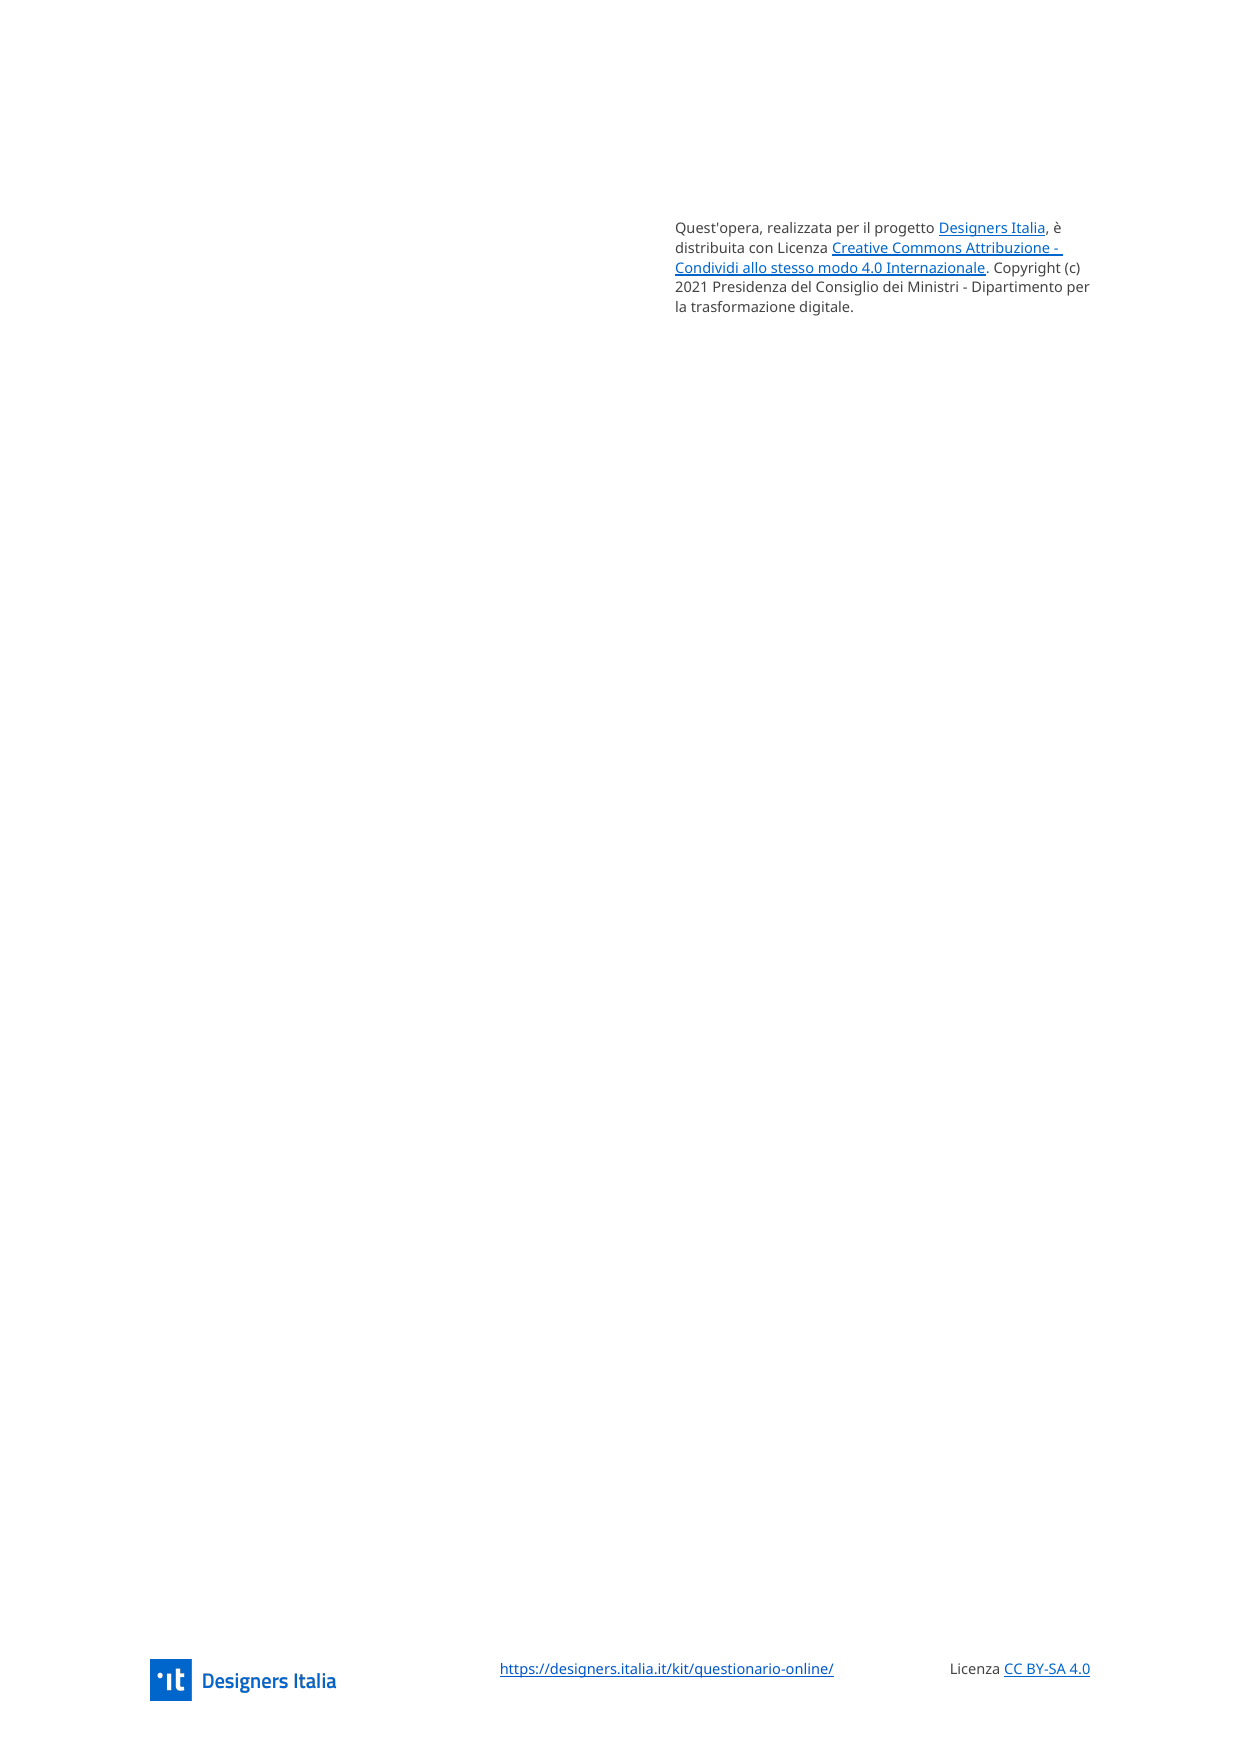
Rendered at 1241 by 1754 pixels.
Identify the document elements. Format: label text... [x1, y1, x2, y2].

text Quest'opera, realizzata per il progetto Designers Italia, è distribuita con Licenza Creative Commons Attribuzione - Condividi allo stesso modo 4.0 Internazionale. Copyright (c) 2021 Presidenza del Consiglio dei Ministri - Dipartimento per la trasformazione digitale. [675, 218, 1090, 317]
picture [150, 1659, 347, 1701]
